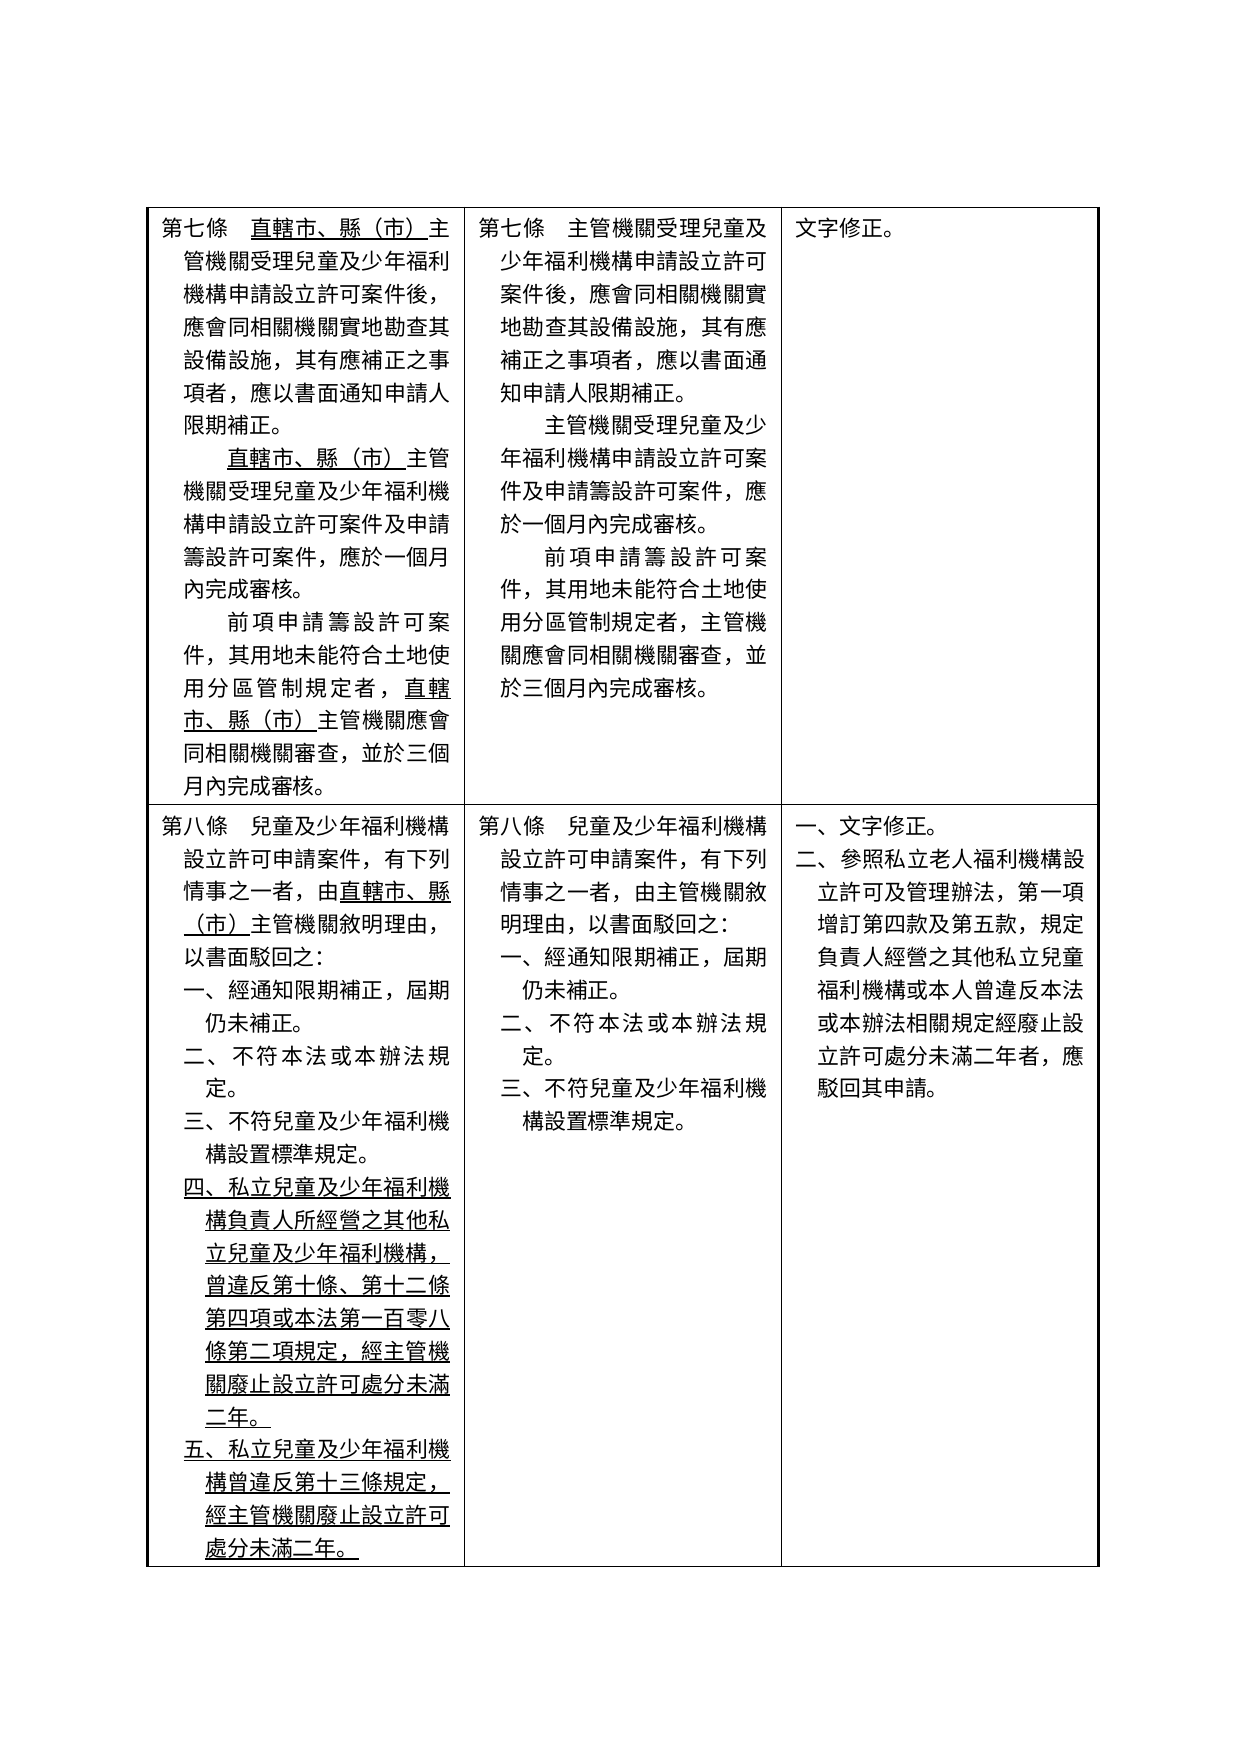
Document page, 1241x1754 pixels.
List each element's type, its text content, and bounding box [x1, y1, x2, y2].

table_cell 文字修正。 [782, 208, 1097, 804]
table_cell 第七條 主管機關受理兒童及少年福利機構申請設立許可案件後，應會同相關機關實地勘查其設備設施，其有應補正之事項者，應以書面通知申請人限期補正。 主管機關受理兒童及少年福利機構申請設立許可案件及申請籌設許可案件，應於一個月內完成審核。 前項申請籌設許可案件，其用地未能符合土地使用分區管制規定者，主管機關應會同相關機關審查，並於三個月內完成審核。 [465, 208, 781, 804]
table_cell 一、文字修正。 二、參照私立老人福利機構設立許可及管理辦法，第一項增訂第四款及第五款，規定負責人經營之其他私立兒童福利機構或本人曾違反本法或本辦法相關規定經廢止設立許可處分未滿二年者，應駁回其申請。 [782, 805, 1097, 1566]
table_cell 第七條 直轄市、縣（市）主管機關受理兒童及少年福利機構申請設立許可案件後，應會同相關機關實地勘查其設備設施，其有應補正之事項者，應以書面通知申請人限期補正。 直轄市、縣（市）主管機關受理兒童及少年福利機構申請設立許可案件及申請籌設許可案件，應於一個月內完成審核。 前項申請籌設許可案件，其用地未能符合土地使用分區管制規定者，直轄市、縣（市）主管機關應會同相關機關審查，並於三個月內完成審核。 [149, 208, 464, 804]
table_cell 第八條 兒童及少年福利機構設立許可申請案件，有下列情事之一者，由直轄市、縣（市）主管機關敘明理由，以書面駁回之： 一、經通知限期補正，屆期仍未補正。 二、不符本法或本辦法規定。 三、不符兒童及少年福利機構設置標準規定。 四、私立兒童及少年福利機構負責人所經營之其他私立兒童及少年福利機構，曾違反第十條、第十二條第四項或本法第一百零八條第二項規定，經主管機關廢止設立許可處分未滿二年。 五、私立兒童及少年福利機構曾違反第十三條規定，經主管機關廢止設立許可處分未滿二年。 [149, 805, 464, 1566]
table_cell 第八條 兒童及少年福利機構設立許可申請案件，有下列情事之一者，由主管機關敘明理由，以書面駁回之： 一、經通知限期補正，屆期仍未補正。 二、不符本法或本辦法規定。 三、不符兒童及少年福利機構設置標準規定。 [465, 805, 781, 1566]
